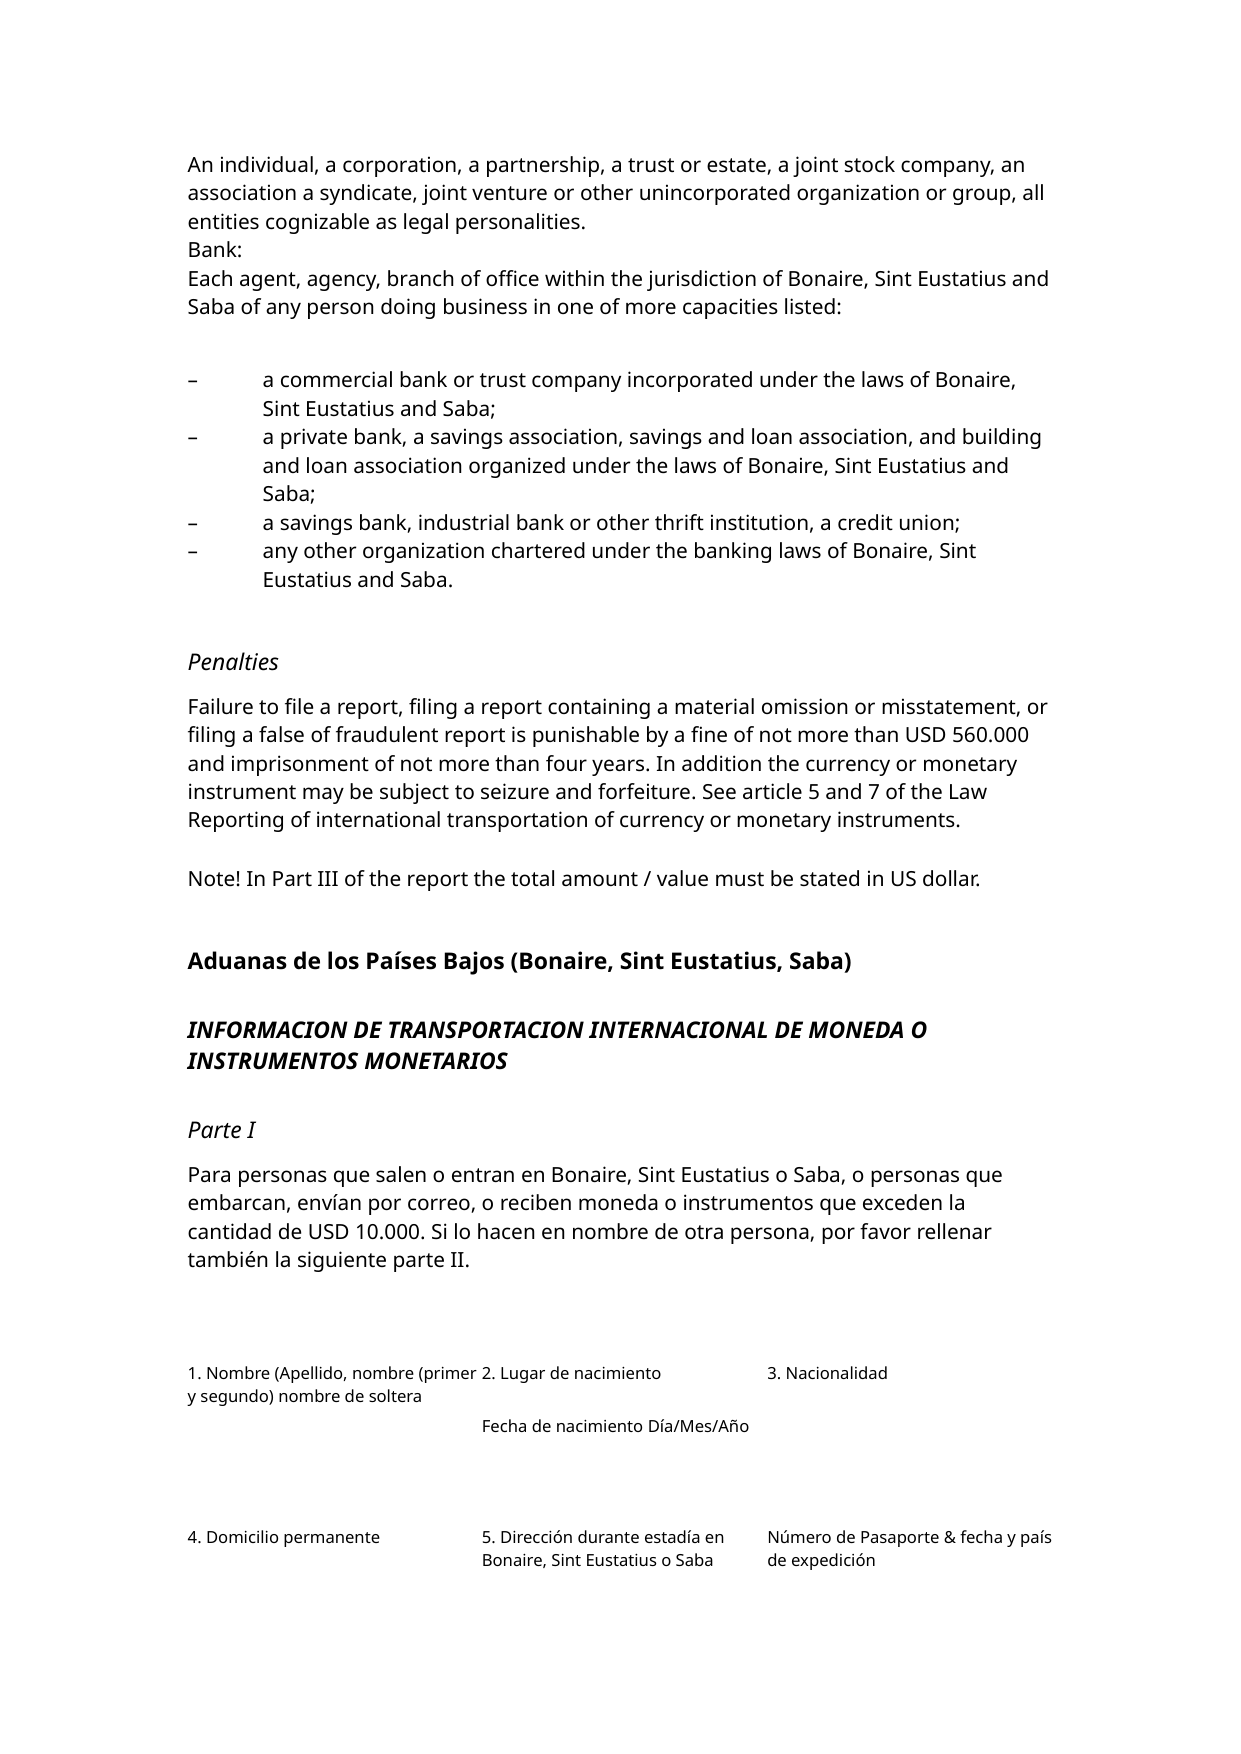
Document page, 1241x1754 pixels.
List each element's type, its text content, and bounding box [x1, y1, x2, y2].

table_cell [188, 1467, 482, 1526]
table_cell Número de Pasaporte & fecha y país de expedición [767, 1526, 1053, 1601]
table_cell [482, 1467, 767, 1526]
subtitle INFORMACION DE TRANSPORTACION INTERNACIONAL DE MONEDA O INSTRUMENTOS MONETARIOS [187, 1014, 1053, 1076]
table_cell 5. Dirección durante estadía en Bonaire, Sint Eustatius o Saba [482, 1526, 767, 1601]
list a private bank, a savings association, savings and loan association, and building and loan association organized under the laws of Bonaire, Sint Eustatius and Saba; [187, 422, 1053, 508]
subtitle Aduanas de los Países Bajos (Bonaire, Sint Eustatius, Saba) [187, 945, 1053, 976]
subtitle Penalties [187, 646, 1053, 677]
table_header 2. Lugar de nacimiento Fecha de nacimiento Día/Mes/Año [482, 1362, 767, 1467]
table_cell [767, 1467, 1053, 1526]
text Each agent, agency, branch of office within the jurisdiction of Bonaire, Sint Eustatius and Saba of any person doing business in one of more capacities listed: [187, 264, 1053, 321]
text Note! In Part III of the report the total amount / value must be stated in US dollar. [187, 864, 1053, 892]
table_header 3. Nacionalidad [767, 1362, 1053, 1467]
text An individual, a corporation, a partnership, a trust or estate, a joint stock company, an association a syndicate, joint venture or other unincorporated organization or group, all entities cognizable as legal personalities. [187, 150, 1053, 235]
list a commercial bank or trust company incorporated under the laws of Bonaire, Sint Eustatius and Saba; [187, 366, 1053, 422]
table_header 1. Nombre (Apellido, nombre (primer y segundo) nombre de soltera [188, 1362, 482, 1467]
subtitle Parte I [187, 1114, 1053, 1145]
text Para personas que salen o entran en Bonaire, Sint Eustatius o Saba, o personas que embarcan, envían por correo, o reciben moneda o instrumentos que exceden la cantidad de USD 10.000. Si lo hacen en nombre de otra persona, por favor rellenar también la siguiente parte II. [187, 1160, 1053, 1274]
list any other organization chartered under the banking laws of Bonaire, Sint Eustatius and Saba. [187, 536, 1053, 593]
text Failure to file a report, filing a report containing a material omission or misstatement, or filing a false of fraudulent report is punishable by a fine of not more than USD 560.000 and imprisonment of not more than four years. In addition the currency or monetary instrument may be subject to seizure and forfeiture. See article 5 and 7 of the Law Reporting of international transportation of currency or monetary instruments. [187, 692, 1053, 834]
text Bank: [187, 235, 1053, 264]
list a savings bank, industrial bank or other thrift institution, a credit union; [187, 508, 1053, 536]
table_cell 4. Domicilio permanente [188, 1526, 482, 1601]
